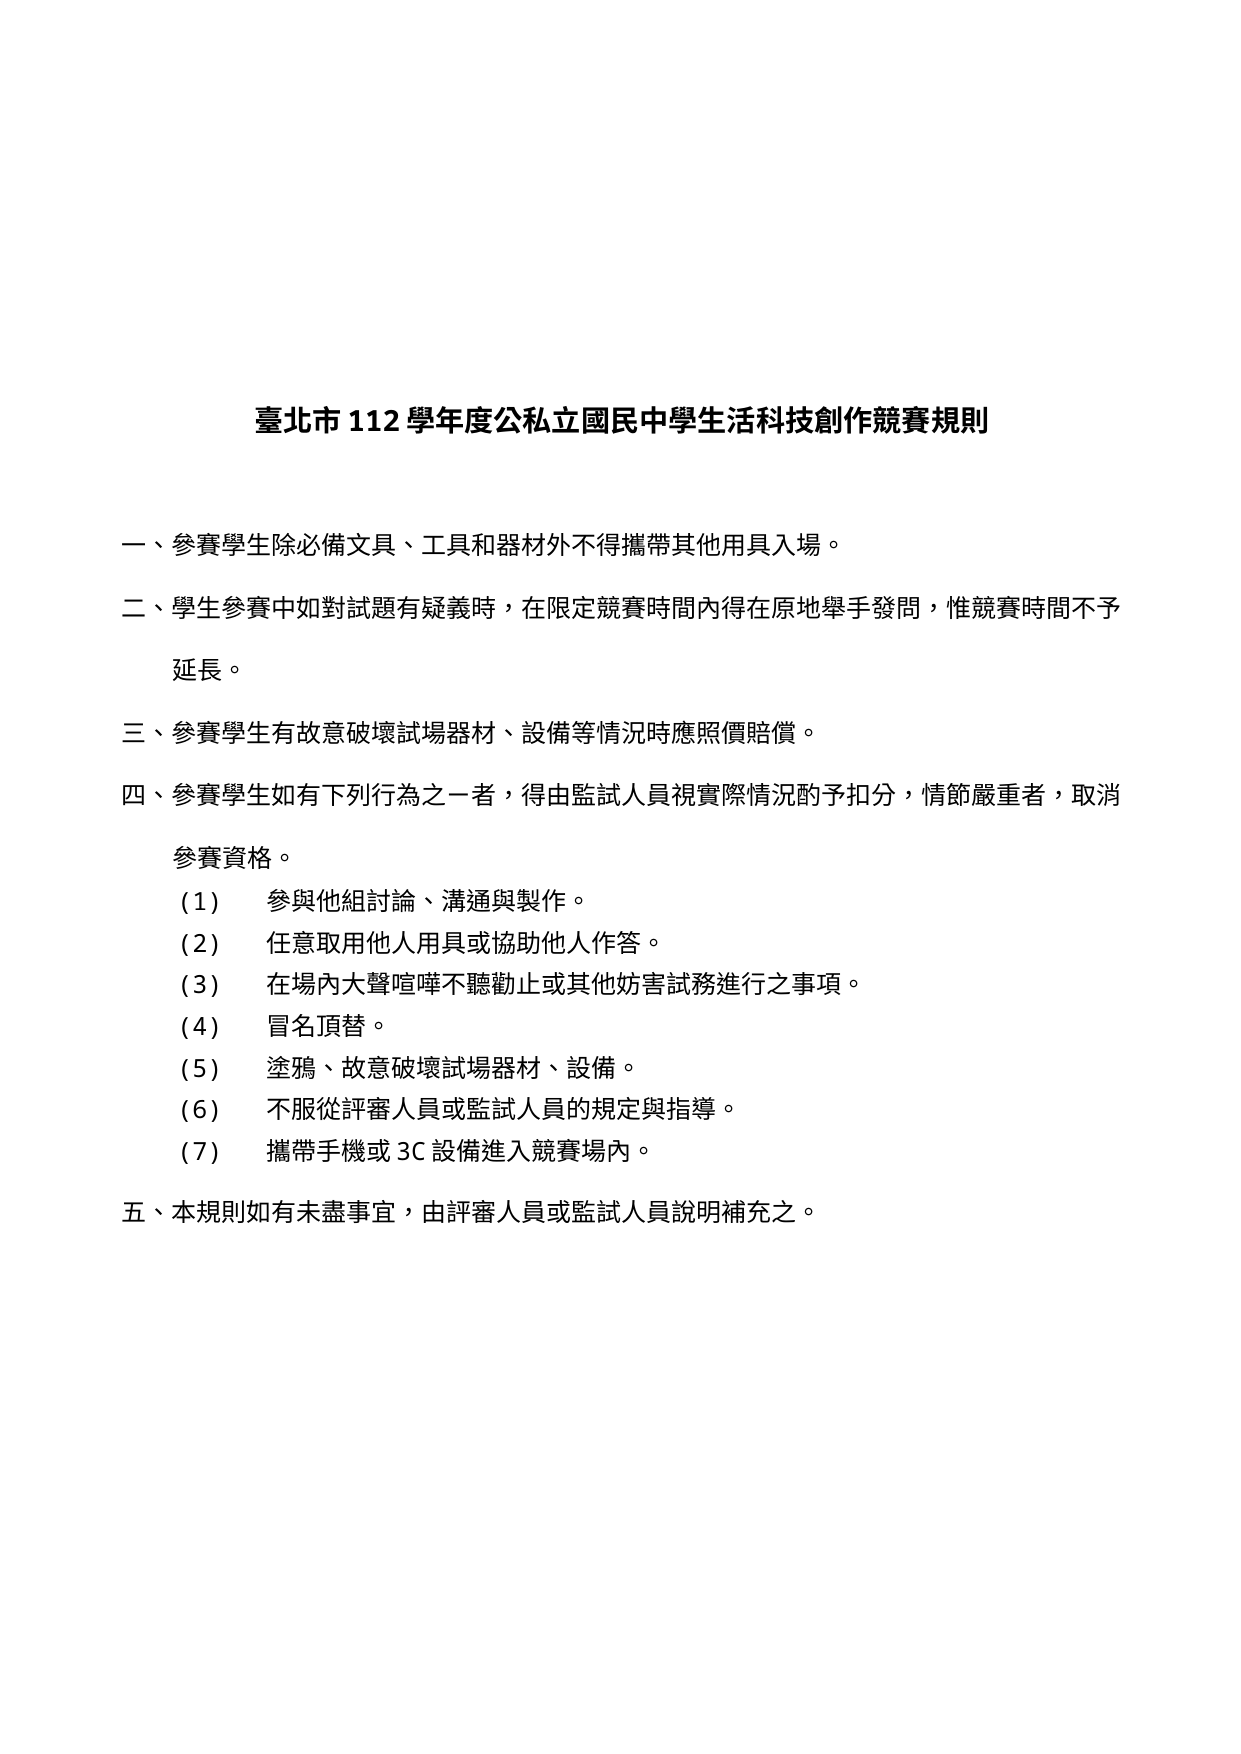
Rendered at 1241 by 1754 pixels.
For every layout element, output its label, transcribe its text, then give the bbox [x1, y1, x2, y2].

list 冒名頂替。 [177, 1002, 1122, 1044]
list 不服從評審人員或監試人員的規定與指導。 [177, 1085, 1122, 1127]
text 臺北市112學年度公私立國民中學生活科技創作競賽規則 [121, 377, 1122, 439]
list 塗鴉、故意破壞試場器材、設備。 [177, 1044, 1122, 1085]
text 一、參賽學生除必備文具、工具和器材外不得攜帶其他用具入場。 [121, 502, 1122, 564]
list 任意取用他人用具或協助他人作答。 [177, 919, 1122, 960]
text 五、本規則如有未盡事宜，由評審人員或監試人員說明補充之。 [121, 1169, 1122, 1231]
text 四、參賽學生如有下列行為之ㄧ者，得由監試人員視實際情況酌予扣分，情節嚴重者，取消參賽資格。 [121, 752, 1122, 877]
text 三、參賽學生有故意破壞試場器材、設備等情況時應照價賠償。 [121, 689, 1122, 752]
list 攜帶手機或3C設備進入競賽場內。 [177, 1127, 1122, 1169]
list 在場內大聲喧嘩不聽勸止或其他妨害試務進行之事項。 [177, 960, 1122, 1002]
list 參與他組討論、溝通與製作。 [177, 877, 1122, 919]
text 二、學生參賽中如對試題有疑義時，在限定競賽時間內得在原地舉手發問，惟競賽時間不予延長。 [121, 564, 1122, 689]
